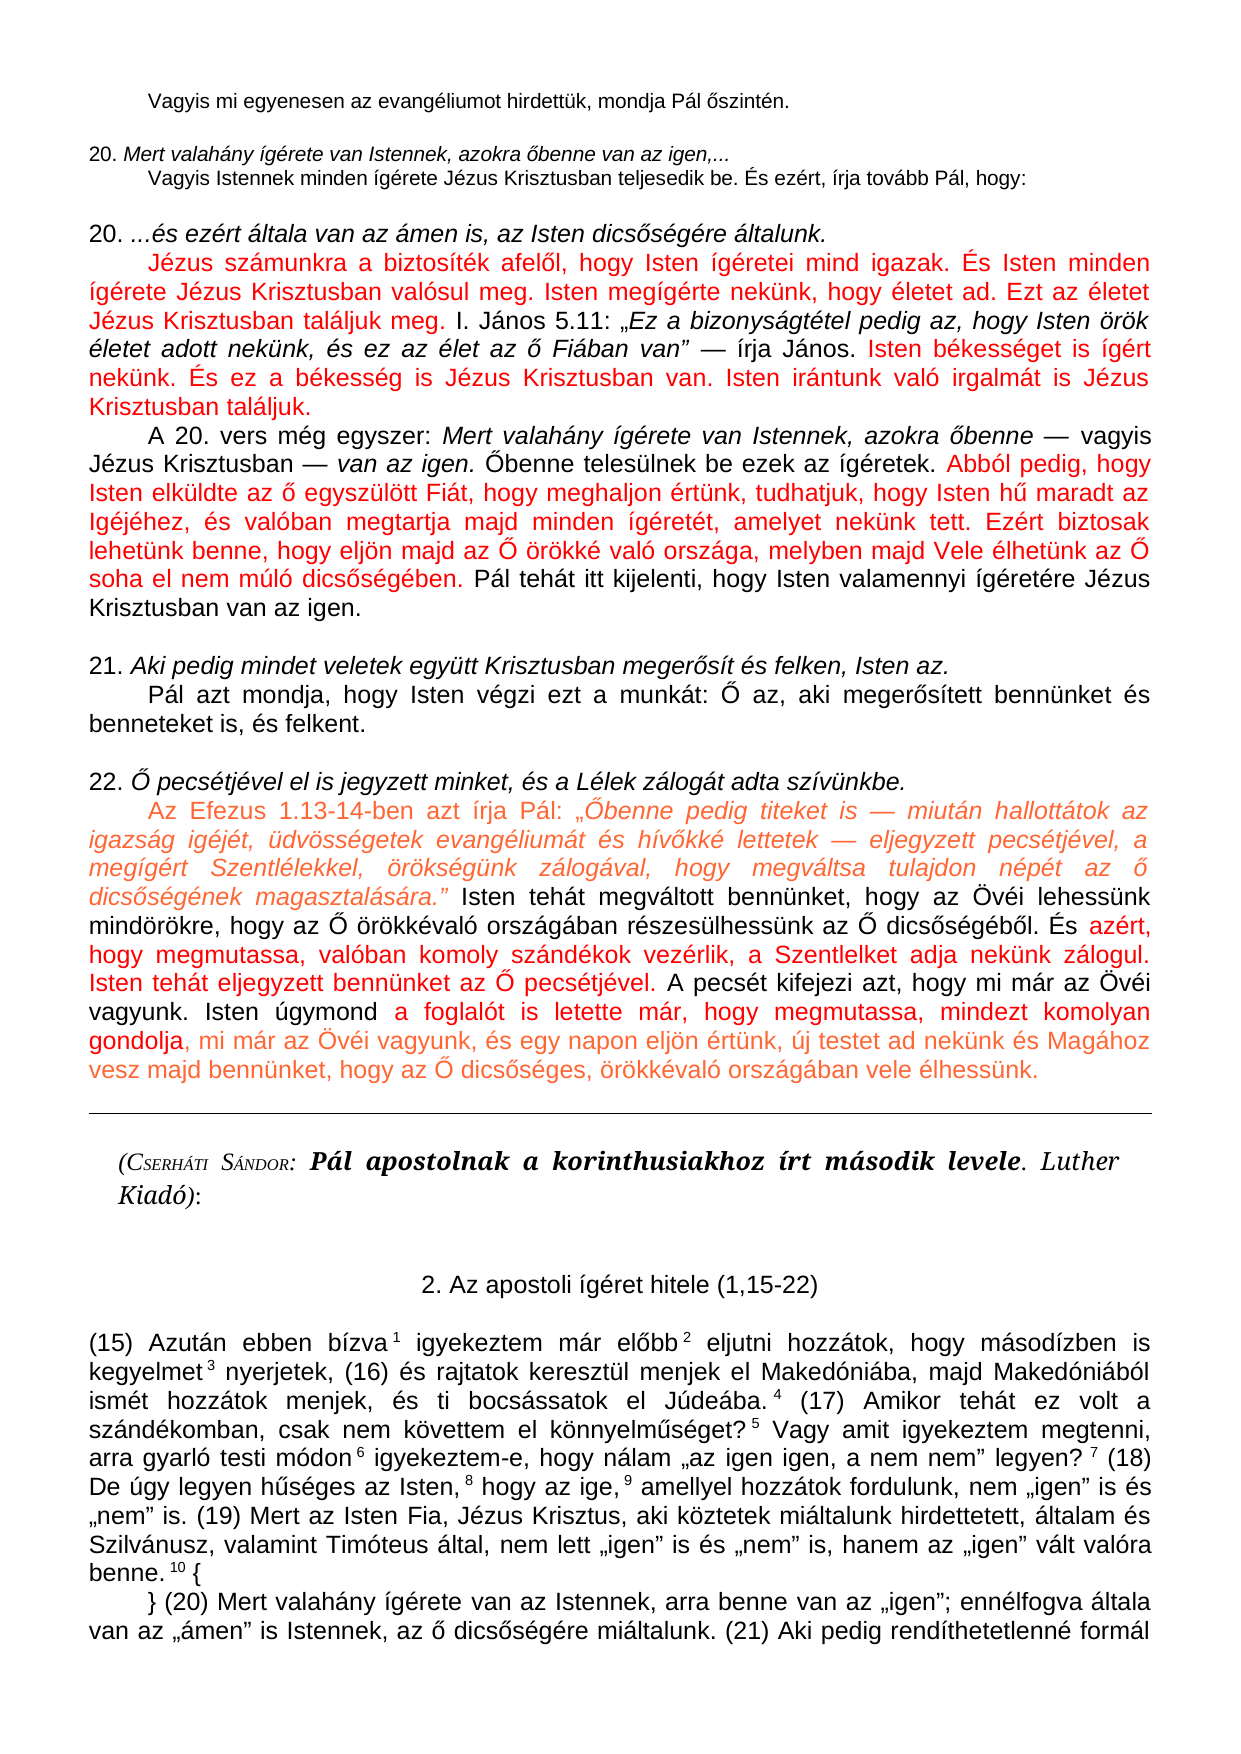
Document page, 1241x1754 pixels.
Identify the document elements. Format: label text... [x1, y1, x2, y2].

text (15) Azután ebben bízva 1 igyekeztem már előbb 2 eljutni hozzátok, hogy másodízben is kegyelmet 3 nyerjetek, (16) és rajtatok keresztül menjek el Makedóniába, majd Makedóniából ismét hozzátok menjek, és ti bocsássatok el Júdeába. 4 (17) Amikor tehát ez volt a szándékomban, csak nem követtem el könnyelműséget? 5 Vagy amit igyekeztem megtenni, arra gyarló testi módon 6 igyekeztem‑e, hogy nálam „az igen igen, a nem nem” legyen? 7 (18) De úgy legyen hűséges az Isten, 8 hogy az ige, 9 amellyel hozzátok fordulunk, nem „igen” is és „nem” is. (19) Mert az Isten Fia, Jézus Krisztus, aki köztetek miáltalunk hirdettetett, általam és Szilvánusz, valamint Timóteus által, nem lett „igen” is és „nem” is, hanem az „igen” vált valóra benne. 10 { [88, 1328, 1152, 1587]
text 20. ...és ezért általa van az ámen is, az Isten dicsőségére általunk. [88, 219, 1152, 248]
text Jézus számunkra a biztosíték afelől, hogy Isten ígéretei mind igazak. És Isten minden ígérete Jézus Krisztusban valósul meg. Isten megígérte nekünk, hogy életet ad. Ezt az életet Jézus Krisztusban találjuk meg. I. János 5.11: „Ez a bizonyságtétel pedig az, hogy Isten örök életet adott nekünk, és ez az élet az ő Fiában van” ― írja János. Isten békességet is ígért nekünk. És ez a békesség is Jézus Krisztusban van. Isten irántunk való irgalmát is Jézus Krisztusban találjuk. [88, 248, 1152, 421]
text } (20) Mert valahány ígérete van az Istennek, arra benne van az „igen”; ennélfogva általa van az „ámen” is Istennek, az ő dicsőségére miáltalunk. (21) Aki pedig rendíthetetlenné formál [88, 1587, 1152, 1645]
text (Cserháti Sándor: Pál apostolnak a korinthusiakhoz írt második levele. Luther Kiadó): [88, 1114, 1152, 1241]
text Az Efezus 1.13-14-ben azt írja Pál: „Őbenne pedig titeket is ― miután hallottátok az igazság igéjét, üdvösségetek evangéliumát és hívőkké lettetek ― eljegyzett pecsétjével, a megígért Szentlélekkel, örökségünk zálogával, hogy megváltsa tulajdon népét az ő dicsőségének magasztalására.” Isten tehát megváltott bennünket, hogy az Övéi lehessünk mindörökre, hogy az Ő örökkévaló országában részesülhessünk az Ő dicsőségéből. És azért, hogy megmutassa, valóban komoly szándékok vezérlik, a Szentlelket adja nekünk zálogul. Isten tehát eljegyzett bennünket az Ő pecsétjével. A pecsét kifejezi azt, hogy mi már az Övéi vagyunk. Isten úgymond a foglalót is letette már, hogy megmutassa, mindezt komolyan gondolja, mi már az Övéi vagyunk, és egy napon eljön értünk, új testet ad nekünk és Magához vesz majd bennünket, hogy az Ő dicsőséges, örökkévaló országában vele élhessünk. [88, 796, 1152, 1083]
text 20. Mert valahány ígérete van Istennek, azokra őbenne van az igen,... [88, 142, 1152, 166]
text Vagyis Istennek minden ígérete Jézus Krisztusban teljesedik be. És ezért, írja tovább Pál, hogy: [88, 166, 1152, 190]
text 21. Aki pedig mindet veletek együtt Krisztusban megerősít és felken, Isten az. [88, 651, 1152, 680]
text Pál azt mondja, hogy Isten végzi ezt a munkát: Ő az, aki megerősített bennünket és benneteket is, és felkent. [88, 680, 1152, 738]
text 2. Az apostoli ígéret hitele (1,15-22) [88, 1270, 1152, 1299]
text A 20. vers még egyszer: Mert valahány ígérete van Istennek, azokra őbenne ― vagyis Jézus Krisztusban ― van az igen. Őbenne telesülnek be ezek az ígéretek. Abból pedig, hogy Isten elküldte az ő egyszülött Fiát, hogy meghaljon értünk, tudhatjuk, hogy Isten hű maradt az Igéjéhez, és valóban megtartja majd minden ígéretét, amelyet nekünk tett. Ezért biztosak lehetünk benne, hogy eljön majd az Ő örökké való országa, melyben majd Vele élhetünk az Ő soha el nem múló dicsőségében. Pál tehát itt kijelenti, hogy Isten valamennyi ígéretére Jézus Krisztusban van az igen. [88, 421, 1152, 622]
text 22. Ő pecsétjével el is jegyzett minket, és a Lélek zálogát adta szívünkbe. [88, 767, 1152, 796]
text Vagyis mi egyenesen az evangéliumot hirdettük, mondja Pál őszintén. [88, 88, 1152, 112]
